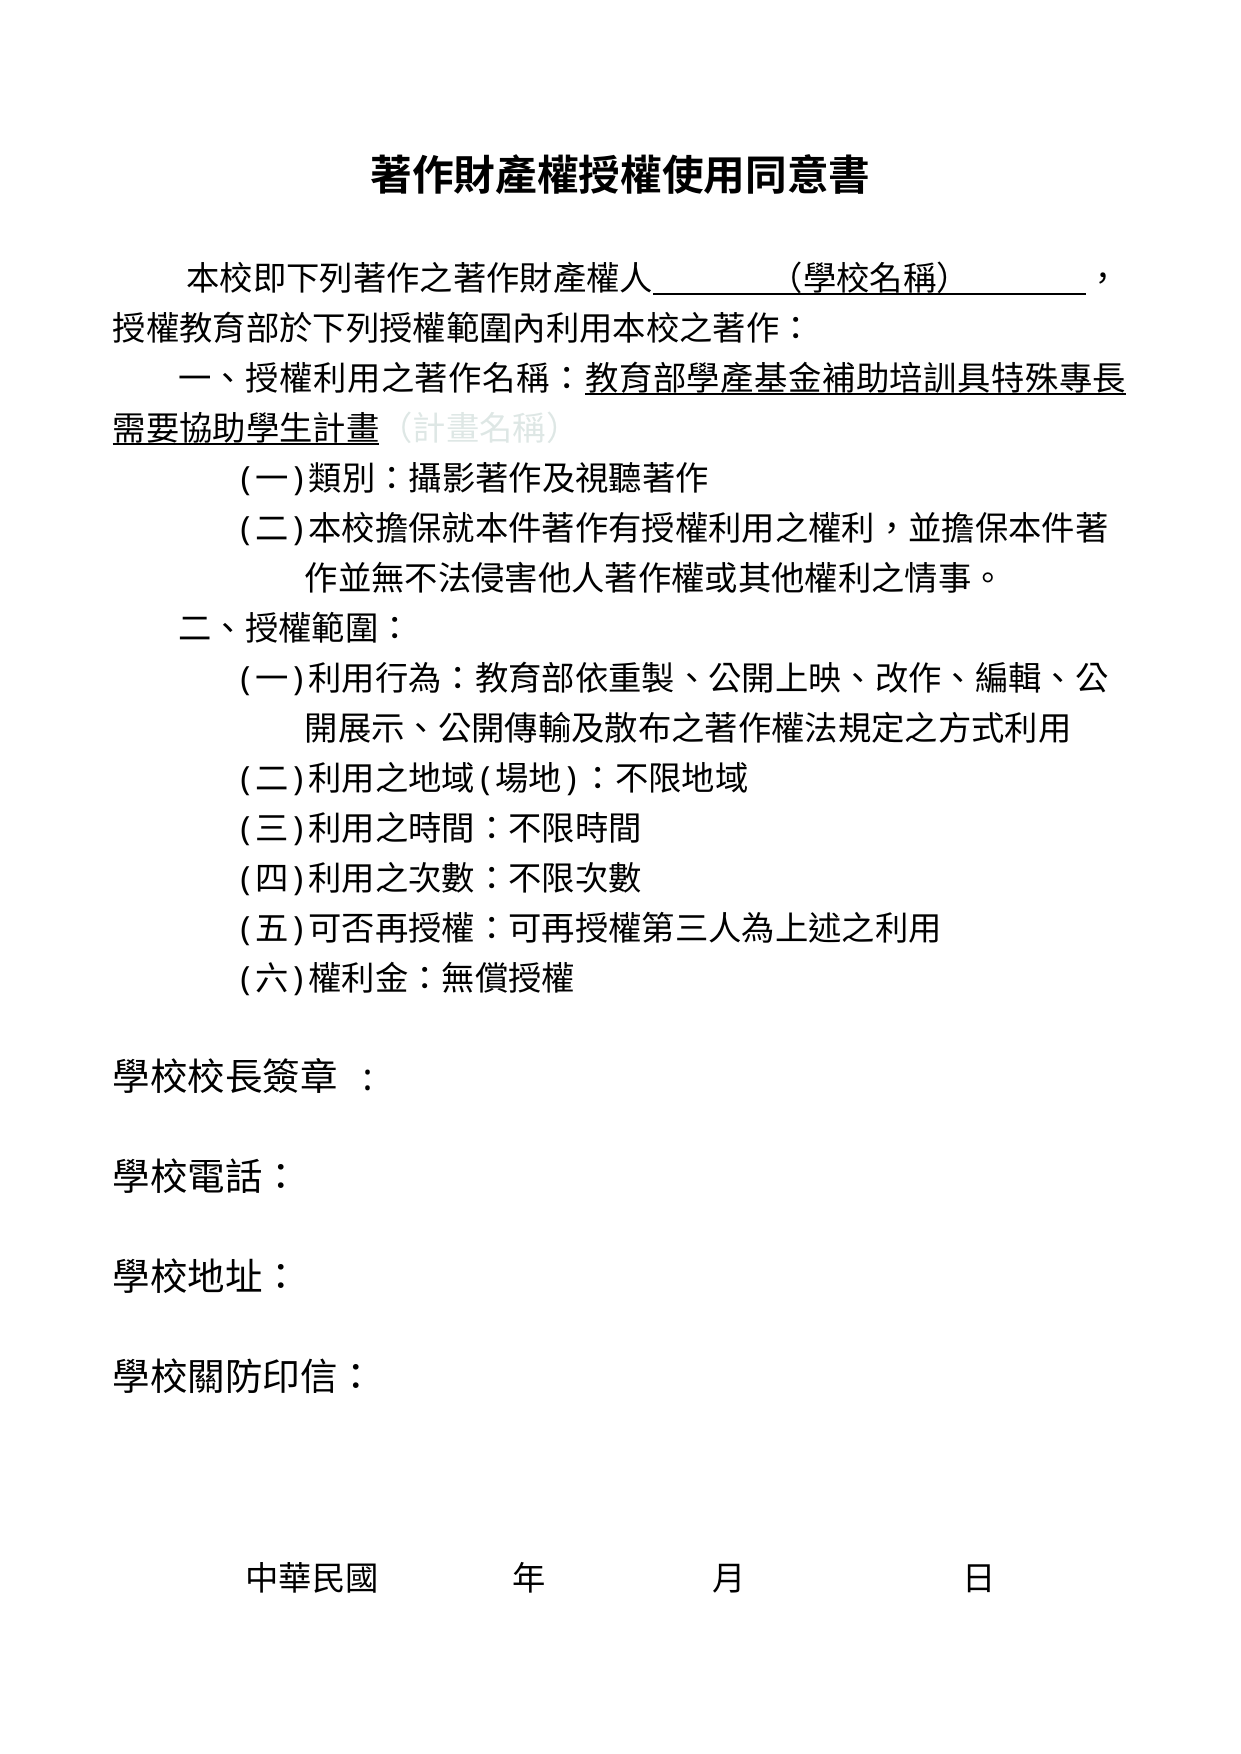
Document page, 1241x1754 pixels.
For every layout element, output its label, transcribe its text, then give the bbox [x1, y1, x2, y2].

text 學校關防印信： [112, 1350, 1128, 1400]
text (六)權利金：無償授權 [235, 950, 1128, 1000]
text 學校校長簽章 : [112, 1050, 1128, 1100]
text (五)可否再授權：可再授權第三人為上述之利用 [235, 900, 1128, 950]
text 一、授權利用之著作名稱：教育部學產基金補助培訓具特殊專長需要協助學生計畫（計畫名稱） [112, 350, 1128, 450]
text 學校地址： [112, 1250, 1128, 1300]
text 學校電話： [112, 1150, 1128, 1200]
text 本校即下列著作之著作財產權人 （學校名稱） ，授權教育部於下列授權範圍內利用本校之著作： [112, 250, 1128, 350]
text (一)利用行為：教育部依重製、公開上映、改作、編輯、公開展示、公開傳輸及散布之著作權法規定之方式利用 [235, 650, 1128, 750]
text (四)利用之次數：不限次數 [235, 850, 1128, 900]
text (三)利用之時間：不限時間 [235, 800, 1128, 850]
text (一)類別：攝影著作及視聽著作 [235, 450, 1128, 500]
text 二、授權範圍： [178, 600, 1128, 650]
text (二)利用之地域(場地)：不限地域 [235, 750, 1128, 800]
text 中華民國 年 月 日 [112, 1550, 1128, 1600]
text (二)本校擔保就本件著作有授權利用之權利，並擔保本件著作並無不法侵害他人著作權或其他權利之情事。 [235, 500, 1128, 600]
text 著作財產權授權使用同意書 [112, 150, 1128, 200]
